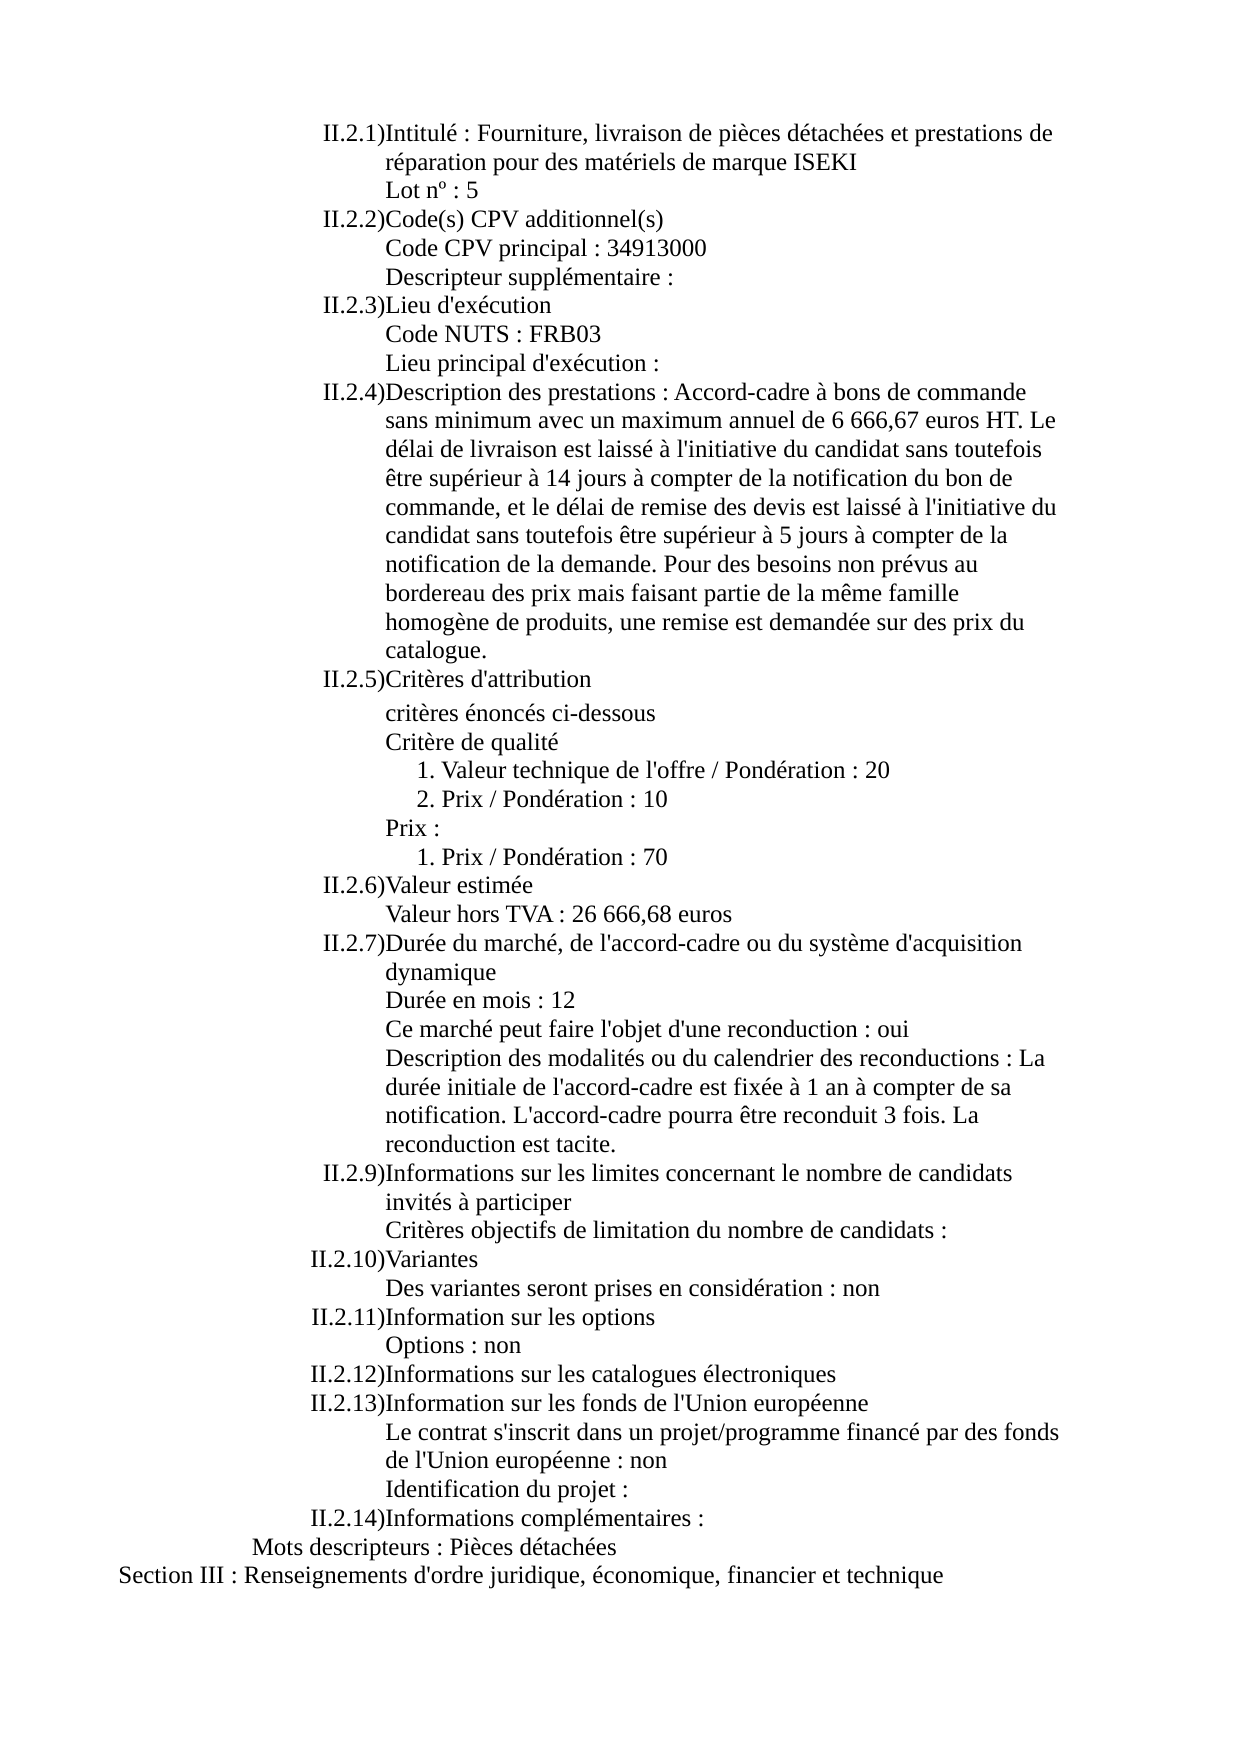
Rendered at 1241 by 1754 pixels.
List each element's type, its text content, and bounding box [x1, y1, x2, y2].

table_cell [1067, 1158, 1088, 1215]
table_cell [1089, 319, 1122, 348]
table_cell [1067, 985, 1088, 1014]
table_cell [118, 348, 252, 377]
table_cell [1089, 1215, 1122, 1244]
table_cell Informations sur les catalogues électroniques [385, 1359, 1067, 1388]
table_cell Code(s) CPV additionnel(s) [385, 204, 1067, 233]
table_cell [1089, 1158, 1122, 1215]
table_cell [252, 1330, 385, 1359]
table_cell Options : non [385, 1330, 1067, 1359]
table_cell Code CPV principal : 34913000 [385, 233, 1067, 262]
table_cell II.2.7) [118, 928, 385, 985]
table_cell Ce marché peut faire l'objet d'une reconduction : oui [385, 1014, 1067, 1043]
table_cell [252, 899, 385, 928]
table_cell [1067, 899, 1088, 928]
table_cell [118, 985, 252, 1014]
table_cell Valeur hors TVA : 26 666,68 euros [385, 899, 1067, 928]
table_cell [1089, 698, 1122, 727]
table_cell II.2.11) [118, 1302, 385, 1330]
table_cell Identification du projet : [385, 1474, 1067, 1503]
table_cell [1067, 1043, 1088, 1158]
table_cell Durée en mois : 12 [385, 985, 1067, 1014]
table_cell II.2.4) [118, 377, 385, 664]
table_cell [385, 693, 1088, 698]
table_cell [1089, 348, 1122, 377]
table_cell [118, 1273, 252, 1302]
table_cell Description des prestations : Accord-cadre à bons de commande sans minimum avec un maximum annuel de 6 666,67 euros HT. Le délai de livraison est laissé à l'initiative du candidat sans toutefois être supérieur à 14 jours à compter de la notification du bon de commande, et le délai de remise des devis est laissé à l'initiative du candidat sans toutefois être supérieur à 5 jours à compter de la notification de la demande. Pour des besoins non prévus au bordereau des prix mais faisant partie de la même famille homogène de produits, une remise est demandée sur des prix du catalogue. [385, 377, 1067, 664]
table_cell II.2.1) [118, 118, 385, 176]
table_cell [1089, 233, 1122, 262]
table_cell critères énoncés ci-dessous [385, 698, 1067, 727]
table_cell [118, 1014, 252, 1043]
table_cell II.2.14) [118, 1503, 385, 1532]
table_cell [1067, 928, 1088, 985]
table_cell [1089, 176, 1122, 204]
table_cell [118, 319, 252, 348]
table_cell [1089, 813, 1122, 870]
table_cell [118, 727, 252, 813]
table_cell Intitulé : Fourniture, livraison de pièces détachées et prestations de réparation pour des matériels de marque ISEKI [385, 118, 1067, 176]
table_cell [1067, 1014, 1088, 1043]
table_cell [252, 985, 385, 1014]
table_cell II.2.2) [118, 204, 385, 233]
table_cell [1067, 377, 1088, 664]
table_cell [252, 1215, 385, 1244]
table_cell [1089, 985, 1122, 1014]
table_cell [1089, 1417, 1122, 1474]
table_cell II.2.10) [118, 1244, 385, 1273]
table_cell Valeur estimée [385, 870, 1067, 899]
table_cell Description des modalités ou du calendrier des reconductions : La durée initiale de l'accord-cadre est fixée à 1 an à compter de sa notification. L'accord-cadre pourra être reconduit 3 fois. La reconduction est tacite. [385, 1043, 1067, 1158]
table_cell Information sur les fonds de l'Union européenne [385, 1388, 1067, 1417]
table_cell [252, 727, 385, 813]
table_cell [1067, 698, 1088, 727]
table_cell [1067, 176, 1088, 204]
table_cell [1067, 1273, 1088, 1302]
table_cell [1067, 1503, 1088, 1532]
table_cell [118, 1043, 252, 1158]
table_cell [252, 1417, 385, 1474]
table_cell [1067, 348, 1088, 377]
table_cell [1089, 1273, 1122, 1302]
table_cell [252, 813, 385, 870]
table_cell [1067, 1474, 1088, 1503]
table_cell [1089, 727, 1122, 813]
table_cell [118, 176, 252, 204]
table_cell [1089, 377, 1122, 664]
table_cell [252, 1014, 385, 1043]
table_cell [252, 693, 385, 698]
table_cell [1067, 1330, 1088, 1359]
table_cell [1089, 928, 1122, 985]
table_cell [1067, 118, 1088, 176]
table_cell Critère de qualité 1. Valeur technique de l'offre / Pondération : 20 2. Prix / Pondération : 10 [385, 727, 1067, 813]
table_cell [1089, 1388, 1122, 1417]
table_cell [118, 1215, 252, 1244]
table_cell [252, 262, 385, 291]
table_cell [252, 1474, 385, 1503]
table_cell [1067, 727, 1088, 813]
table_cell II.2.6) [118, 870, 385, 899]
table_cell [252, 176, 385, 204]
table_cell [118, 1417, 252, 1474]
table_cell [118, 1532, 252, 1560]
table_cell [1089, 1474, 1122, 1503]
table_cell Le contrat s'inscrit dans un projet/programme financé par des fonds de l'Union européenne : non [385, 1417, 1067, 1474]
table_cell Prix : 1. Prix / Pondération : 70 [385, 813, 1067, 870]
table_cell II.2.9) [118, 1158, 385, 1215]
table_cell [118, 262, 252, 291]
table_cell Lieu principal d'exécution : [385, 348, 1067, 377]
table_cell [1089, 262, 1122, 291]
table_cell [252, 1273, 385, 1302]
table_cell [1089, 1330, 1122, 1359]
table_cell II.2.12) [118, 1359, 385, 1388]
table_cell [118, 693, 252, 698]
table_cell [252, 1043, 385, 1158]
table_cell [1089, 118, 1122, 176]
table_cell [118, 233, 252, 262]
table_cell [1089, 1244, 1122, 1273]
table_cell [1067, 233, 1088, 262]
table_cell [1089, 664, 1122, 693]
table_cell II.2.3) [118, 291, 385, 319]
table_cell [252, 233, 385, 262]
table_cell [1067, 291, 1088, 319]
table_cell [1089, 1014, 1122, 1043]
table_cell [1089, 1359, 1122, 1388]
table_cell [252, 348, 385, 377]
table_cell Lot nº : 5 [385, 176, 1067, 204]
table_cell Informations sur les limites concernant le nombre de candidats invités à participer [385, 1158, 1067, 1215]
table_cell [1067, 204, 1088, 233]
table_cell [118, 698, 252, 727]
table_cell [1067, 1388, 1088, 1417]
table_cell [1089, 693, 1122, 698]
table_cell Code NUTS : FRB03 [385, 319, 1067, 348]
table_cell [1067, 813, 1088, 870]
table_cell [1089, 1043, 1122, 1158]
table_cell [1067, 262, 1088, 291]
table_cell [118, 1474, 252, 1503]
table_cell Lieu d'exécution [385, 291, 1067, 319]
table_cell [1067, 664, 1088, 693]
table_cell [252, 319, 385, 348]
table_cell [1067, 1302, 1088, 1330]
table_cell Information sur les options [385, 1302, 1067, 1330]
table_cell [1067, 319, 1088, 348]
table_cell [1089, 899, 1122, 928]
table_cell [1089, 1302, 1122, 1330]
table_cell [252, 698, 385, 727]
table_cell II.2.13) [118, 1388, 385, 1417]
table_cell Critères d'attribution [385, 664, 1067, 693]
table_cell Variantes [385, 1244, 1067, 1273]
table_cell [118, 899, 252, 928]
table_cell [118, 1330, 252, 1359]
table_cell [118, 813, 252, 870]
table_cell [1067, 1359, 1088, 1388]
table_cell Descripteur supplémentaire : [385, 262, 1067, 291]
table_cell [1067, 870, 1088, 899]
table_cell [1067, 1417, 1088, 1474]
table_cell [1089, 291, 1122, 319]
table_cell [1067, 1244, 1088, 1273]
text Section III : Renseignements d'ordre juridique, économique, financier et technique [118, 1560, 1122, 1589]
table_cell [1067, 1215, 1088, 1244]
table_cell [1089, 1503, 1122, 1532]
table_cell Critères objectifs de limitation du nombre de candidats : [385, 1215, 1067, 1244]
table_cell Durée du marché, de l'accord-cadre ou du système d'acquisition dynamique [385, 928, 1067, 985]
table_cell Mots descripteurs : Pièces détachées [252, 1532, 1122, 1560]
table_cell Des variantes seront prises en considération : non [385, 1273, 1067, 1302]
table_cell [1089, 870, 1122, 899]
table_cell [1089, 204, 1122, 233]
table_cell Informations complémentaires : [385, 1503, 1067, 1532]
table_cell II.2.5) [118, 664, 385, 693]
